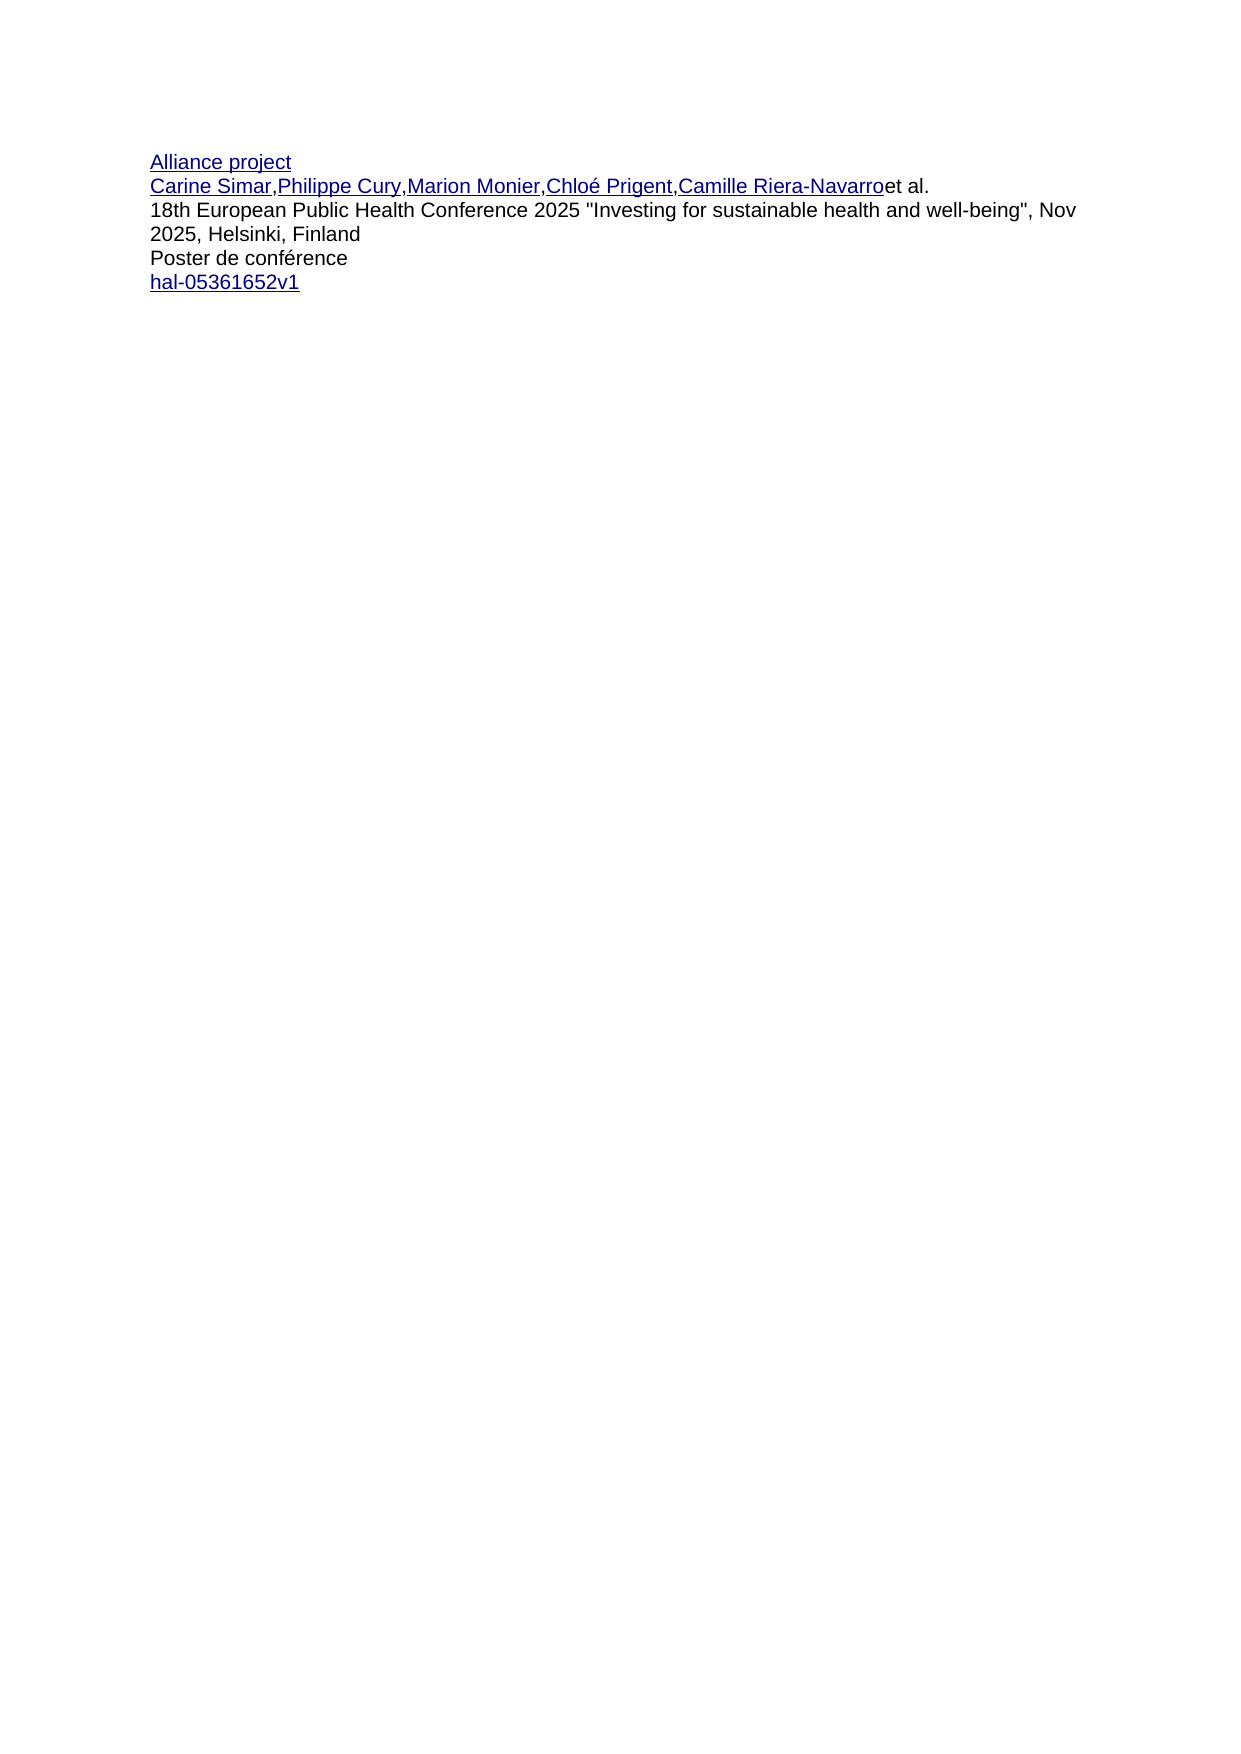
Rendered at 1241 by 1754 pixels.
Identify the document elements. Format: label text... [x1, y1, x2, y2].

table_cell Teacher Engagement in Health Education: An analysis in the context of Health Promoting Schools - Alliance project Carine Simar,Philippe Cury,Marion Monier,Chloé Prigent,Camille Riera-Navarroet al. 18th European Public Health Conference 2025 "Investing for sustainable health and well-being", Nov 2025, Helsinki, Finland Poster de conférence hal-05361652v1 [150, 150, 1090, 294]
